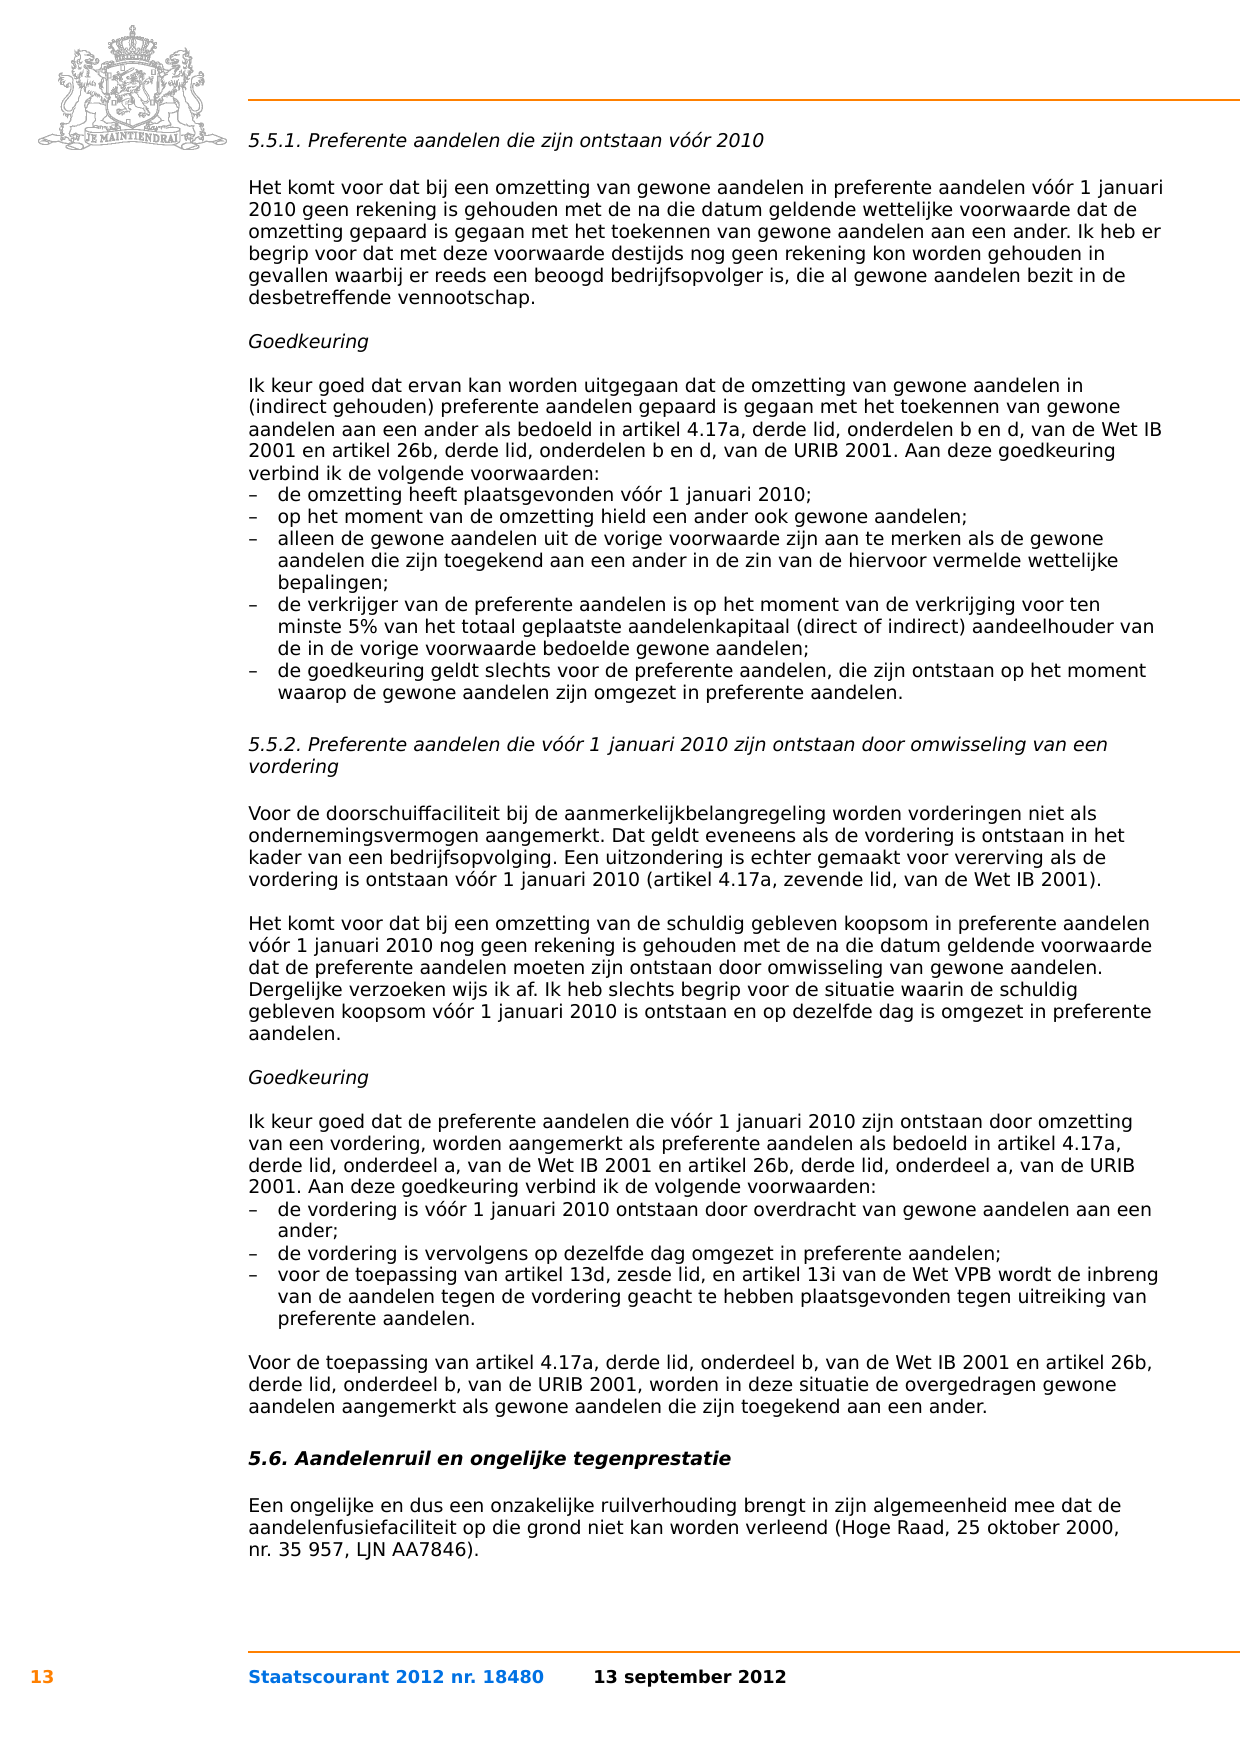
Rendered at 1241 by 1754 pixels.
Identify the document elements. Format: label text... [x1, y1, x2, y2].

text Voor de toepassing van artikel 4.17a, derde lid, onderdeel b, van de Wet IB 2001 en artikel 26b, derde lid, onderdeel b, van de URIB 2001, worden in deze situatie de overgedragen gewone aandelen aangemerkt als gewone aandelen die zijn toegekend aan een ander. [248, 1352, 1163, 1418]
text – alleen de gewone aandelen uit de vorige voorwaarde zijn aan te merken als de gewone aandelen die zijn toegekend aan een ander in de zin van de hiervoor vermelde wettelijke bepalingen; [248, 528, 1163, 594]
text – op het moment van de omzetting hield een ander ook gewone aandelen; [248, 506, 1163, 528]
text Een ongelijke en dus een onzakelijke ruilverhouding brengt in zijn algemeenheid mee dat de aandelenfusiefaciliteit op die grond niet kan worden verleend (Hoge Raad, 25 oktober 2000, nr. 35 957, LJN AA7846). [248, 1495, 1163, 1561]
text – de vordering is vóór 1 januari 2010 ontstaan door overdracht van gewone aandelen aan een ander; [248, 1198, 1163, 1242]
subtitle 5.5.1. Preferente aandelen die zijn ontstaan vóór 2010 [248, 130, 1163, 152]
text Het komt voor dat bij een omzetting van gewone aandelen in preferente aandelen vóór 1 januari 2010 geen rekening is gehouden met de na die datum geldende wettelijke voorwaarde dat de omzetting gepaard is gegaan met het toekennen van gewone aandelen aan een ander. Ik heb er begrip voor dat met deze voorwaarde destijds nog geen rekening kon worden gehouden in gevallen waarbij er reeds een beoogd bedrijfsopvolger is, die al gewone aandelen bezit in de desbetreffende vennootschap. [248, 177, 1163, 309]
text Het komt voor dat bij een omzetting van de schuldig gebleven koopsom in preferente aandelen vóór 1 januari 2010 nog geen rekening is gehouden met de na die datum geldende voorwaarde dat de preferente aandelen moeten zijn ontstaan door omwisseling van gewone aandelen. Dergelijke verzoeken wijs ik af. Ik heb slechts begrip voor de situatie waarin de schuldig gebleven koopsom vóór 1 januari 2010 is ontstaan en op dezelfde dag is omgezet in preferente aandelen. [248, 913, 1163, 1045]
subtitle Goedkeuring [248, 331, 1163, 353]
text Ik keur goed dat ervan kan worden uitgegaan dat de omzetting van gewone aandelen in (indirect gehouden) preferente aandelen gepaard is gegaan met het toekennen van gewone aandelen aan een ander als bedoeld in artikel 4.17a, derde lid, onderdelen b en d, van de Wet IB 2001 en artikel 26b, derde lid, onderdelen b en d, van de URIB 2001. Aan deze goedkeuring verbind ik de volgende voorwaarden: [248, 374, 1163, 484]
subtitle Goedkeuring [248, 1067, 1163, 1089]
text – voor de toepassing van artikel 13d, zesde lid, en artikel 13i van de Wet VPB wordt de inbreng van de aandelen tegen de vordering geacht te hebben plaatsgevonden tegen uitreiking van preferente aandelen. [248, 1264, 1163, 1330]
picture [38, 25, 227, 150]
text Ik keur goed dat de preferente aandelen die vóór 1 januari 2010 zijn ontstaan door omzetting van een vordering, worden aangemerkt als preferente aandelen als bedoeld in artikel 4.17a, derde lid, onderdeel a, van de Wet IB 2001 en artikel 26b, derde lid, onderdeel a, van de URIB 2001. Aan deze goedkeuring verbind ik de volgende voorwaarden: [248, 1111, 1163, 1198]
text – de goedkeuring geldt slechts voor de preferente aandelen, die zijn ontstaan op het moment waarop de gewone aandelen zijn omgezet in preferente aandelen. [248, 660, 1163, 704]
text Voor de doorschuiffaciliteit bij de aanmerkelijkbelangregeling worden vorderingen niet als ondernemingsvermogen aangemerkt. Dat geldt eveneens als de vordering is ontstaan in het kader van een bedrijfsopvolging. Een uitzondering is echter gemaakt voor vererving als de vordering is ontstaan vóór 1 januari 2010 (artikel 4.17a, zevende lid, van de Wet IB 2001). [248, 803, 1163, 891]
subtitle 5.5.2. Preferente aandelen die vóór 1 januari 2010 zijn ontstaan door omwisseling van een vordering [248, 734, 1163, 778]
subtitle 5.6. Aandelenruil en ongelijke tegenprestatie [248, 1448, 1163, 1470]
text – de omzetting heeft plaatsgevonden vóór 1 januari 2010; [248, 484, 1163, 506]
text – de verkrijger van de preferente aandelen is op het moment van de verkrijging voor ten minste 5% van het totaal geplaatste aandelenkapitaal (direct of indirect) aandeelhouder van de in de vorige voorwaarde bedoelde gewone aandelen; [248, 594, 1163, 660]
text – de vordering is vervolgens op dezelfde dag omgezet in preferente aandelen; [248, 1242, 1163, 1264]
